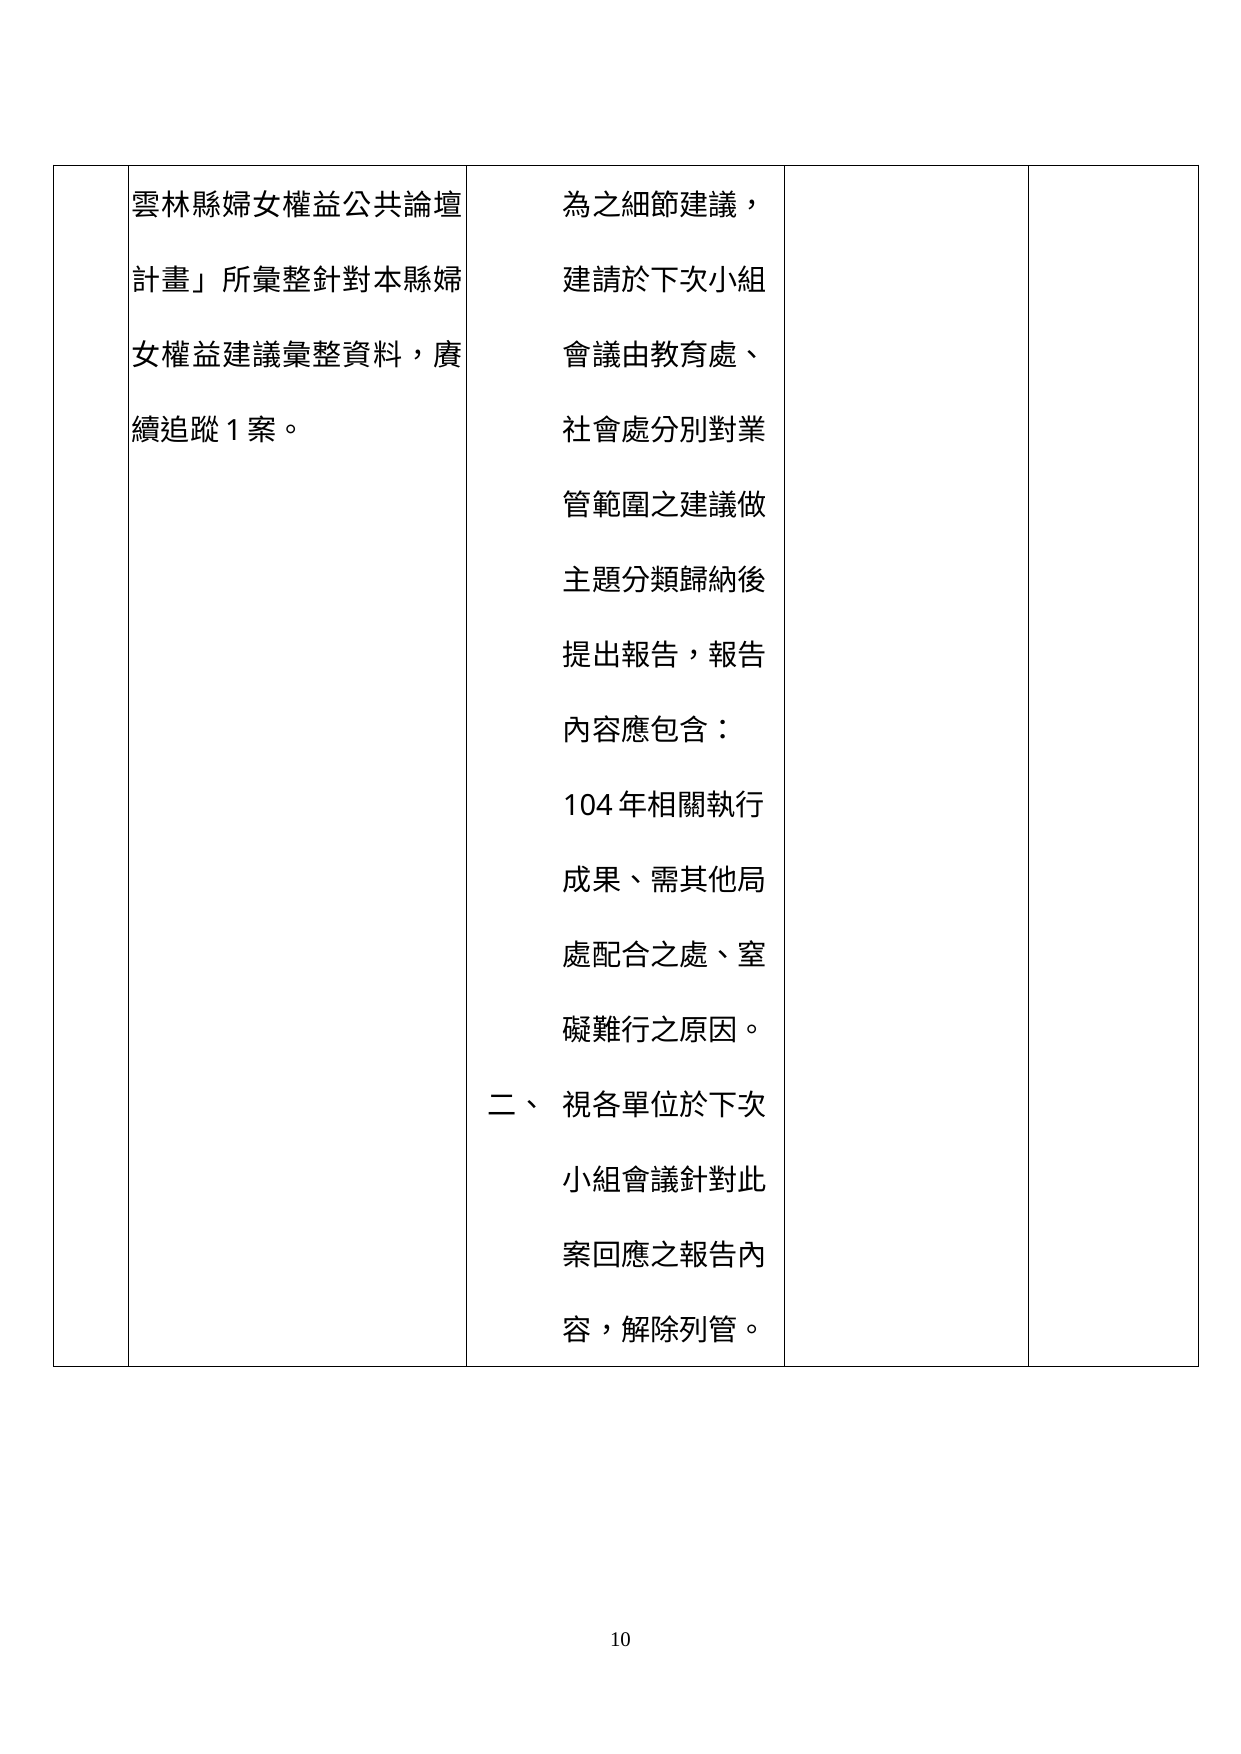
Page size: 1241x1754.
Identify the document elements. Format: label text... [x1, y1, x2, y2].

table_cell [1029, 166, 1198, 1366]
table_cell [785, 166, 1028, 1366]
table_cell 雲林縣婦女權益公共論壇計畫」所彙整針對本縣婦女權益建議彙整資料，賡續追蹤1案。 [129, 166, 466, 1366]
table_cell [54, 166, 128, 1366]
table_cell 為之細節建議，建請於下次小組會議由教育處、社會處分別對業管範圍之建議做主題分類歸納後提出報告，報告內容應包含：104年相關執行成果、需其他局處配合之處、窒礙難行之原因。 視各單位於下次小組會議針對此案回應之報告內容，解除列管。 [467, 166, 784, 1366]
